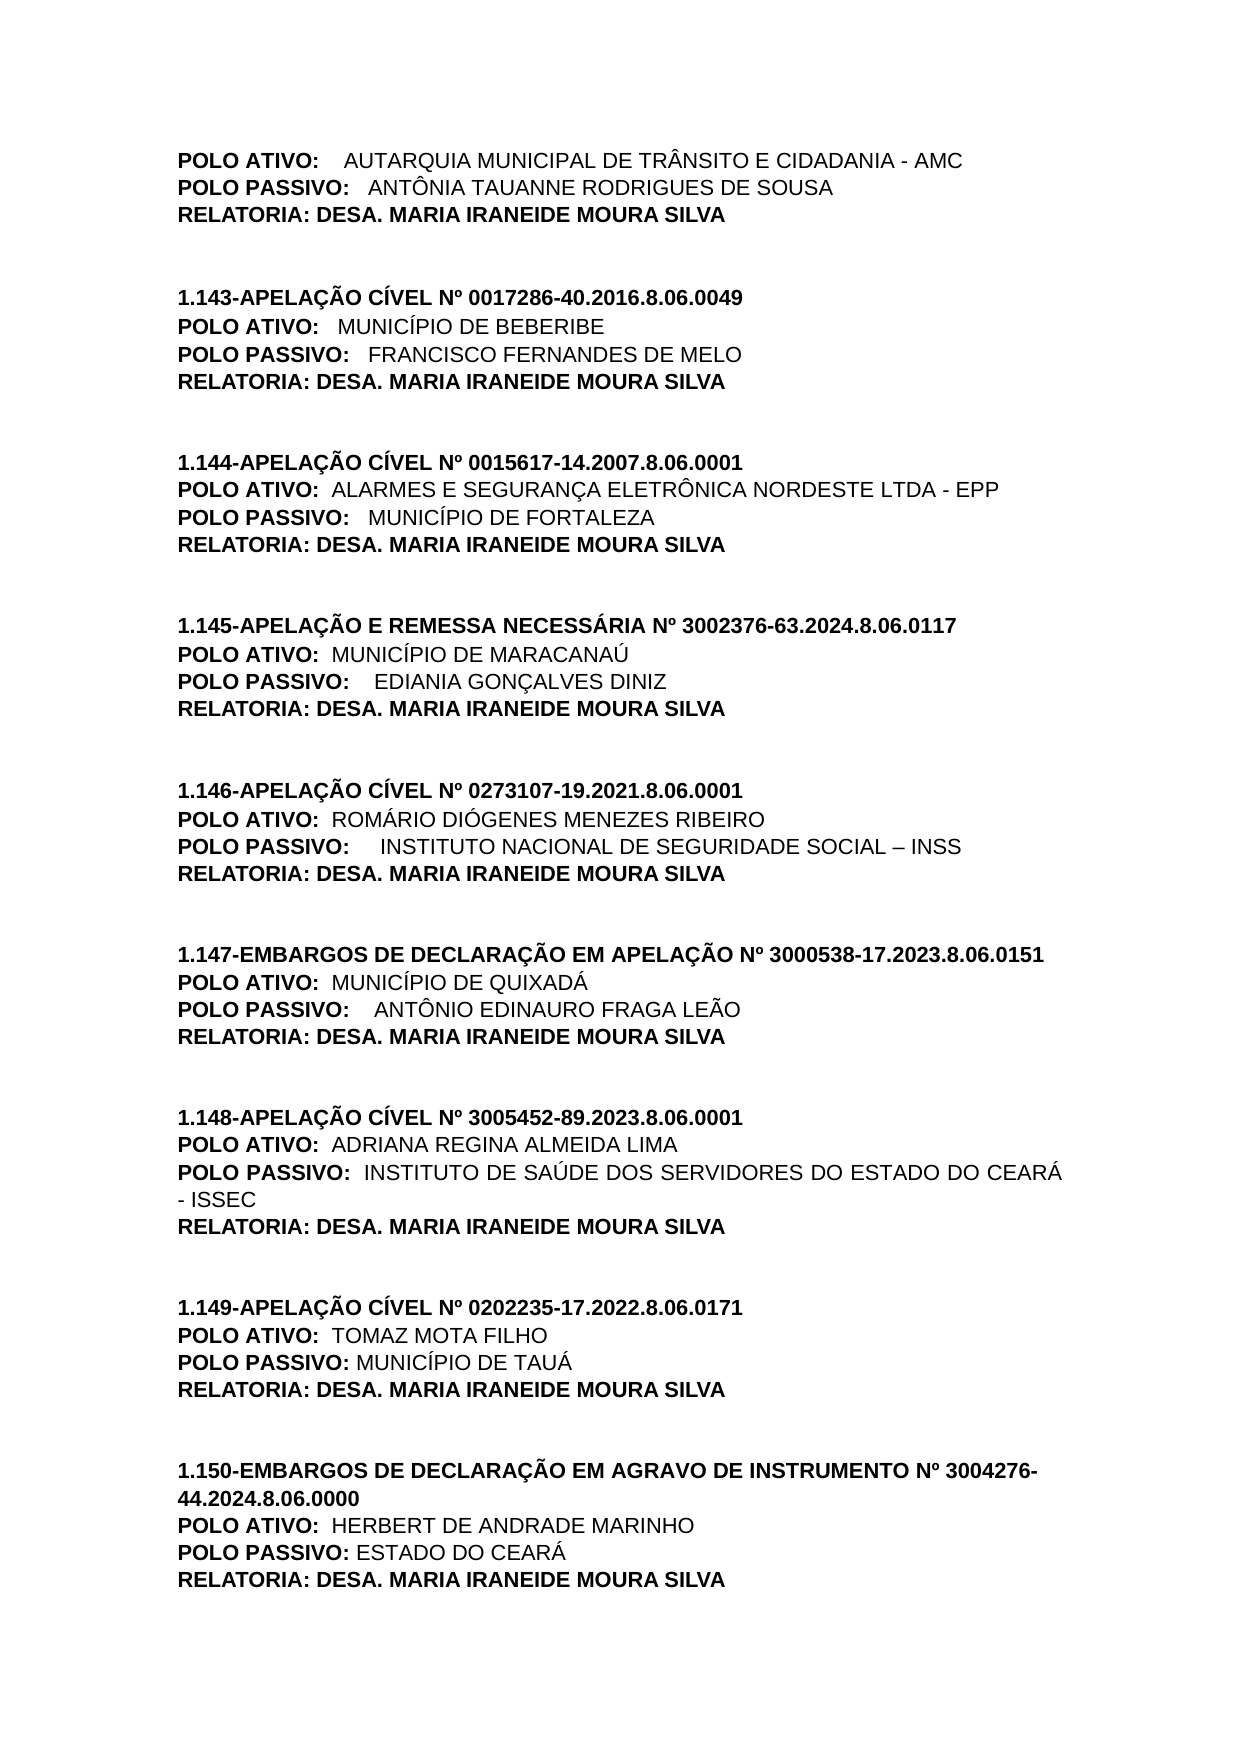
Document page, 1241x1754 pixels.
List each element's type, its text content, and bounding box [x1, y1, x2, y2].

text POLO ATIVO: MUNICÍPIO DE MARACANAÚ [177, 642, 1063, 667]
text POLO PASSIVO: ANTÔNIA TAUANNE RODRIGUES DE SOUSA [177, 175, 1063, 200]
text 1.143-APELAÇÃO CÍVEL Nº 0017286-40.2016.8.06.0049 [177, 285, 1063, 311]
text POLO PASSIVO: MUNICÍPIO DE FORTALEZA [177, 504, 1063, 529]
text POLO ATIVO: ALARMES E SEGURANÇA ELETRÔNICA NORDESTE LTDA - EPP [177, 477, 1063, 502]
text 1.147-EMBARGOS DE DECLARAÇÃO EM APELAÇÃO Nº 3000538-17.2023.8.06.0151 [177, 942, 1063, 967]
text RELATORIA: DESA. MARIA IRANEIDE MOURA SILVA [177, 369, 1063, 394]
text 1.149-APELAÇÃO CÍVEL Nº 0202235-17.2022.8.06.0171 [177, 1295, 1063, 1321]
text 1.145-APELAÇÃO E REMESSA NECESSÁRIA Nº 3002376-63.2024.8.06.0117 [177, 613, 1063, 638]
text POLO PASSIVO: MUNICÍPIO DE TAUÁ [177, 1350, 1063, 1375]
text POLO PASSIVO: ESTADO DO CEARÁ [177, 1540, 1063, 1565]
text RELATORIA: DESA. MARIA IRANEIDE MOURA SILVA [177, 861, 1063, 886]
text RELATORIA: DESA. MARIA IRANEIDE MOURA SILVA [177, 1024, 1063, 1049]
text 1.146-APELAÇÃO CÍVEL Nº 0273107-19.2021.8.06.0001 [177, 778, 1063, 803]
text POLO PASSIVO: INSTITUTO NACIONAL DE SEGURIDADE SOCIAL – INSS [177, 834, 1063, 859]
text 1.148-APELAÇÃO CÍVEL Nº 3005452-89.2023.8.06.0001 [177, 1105, 1063, 1130]
text POLO ATIVO: TOMAZ MOTA FILHO [177, 1322, 1063, 1348]
text RELATORIA: DESA. MARIA IRANEIDE MOURA SILVA [177, 696, 1063, 721]
text RELATORIA: DESA. MARIA IRANEIDE MOURA SILVA [177, 1214, 1063, 1239]
text POLO ATIVO: MUNICÍPIO DE QUIXADÁ [177, 969, 1063, 995]
text POLO PASSIVO: EDIANIA GONÇALVES DINIZ [177, 669, 1063, 694]
text 1.144-APELAÇÃO CÍVEL Nº 0015617-14.2007.8.06.0001 [177, 450, 1063, 475]
text 1.150-EMBARGOS DE DECLARAÇÃO EM AGRAVO DE INSTRUMENTO Nº 3004276-44.2024.8.06.0000 [177, 1458, 1063, 1511]
text RELATORIA: DESA. MARIA IRANEIDE MOURA SILVA [177, 1377, 1063, 1402]
text POLO ATIVO: MUNICÍPIO DE BEBERIBE [177, 314, 1063, 339]
text RELATORIA: DESA. MARIA IRANEIDE MOURA SILVA [177, 202, 1063, 227]
text POLO PASSIVO: INSTITUTO DE SAÚDE DOS SERVIDORES DO ESTADO DO CEARÁ - ISSEC [177, 1159, 1063, 1212]
text POLO ATIVO: HERBERT DE ANDRADE MARINHO [177, 1513, 1063, 1538]
text POLO ATIVO: ROMÁRIO DIÓGENES MENEZES RIBEIRO [177, 807, 1063, 832]
text POLO ATIVO: AUTARQUIA MUNICIPAL DE TRÂNSITO E CIDADANIA - AMC [177, 148, 1063, 173]
text POLO ATIVO: ADRIANA REGINA ALMEIDA LIMA [177, 1132, 1063, 1158]
text POLO PASSIVO: FRANCISCO FERNANDES DE MELO [177, 341, 1063, 367]
text RELATORIA: DESA. MARIA IRANEIDE MOURA SILVA [177, 532, 1063, 557]
text POLO PASSIVO: ANTÔNIO EDINAURO FRAGA LEÃO [177, 997, 1063, 1022]
text RELATORIA: DESA. MARIA IRANEIDE MOURA SILVA [177, 1567, 1063, 1592]
